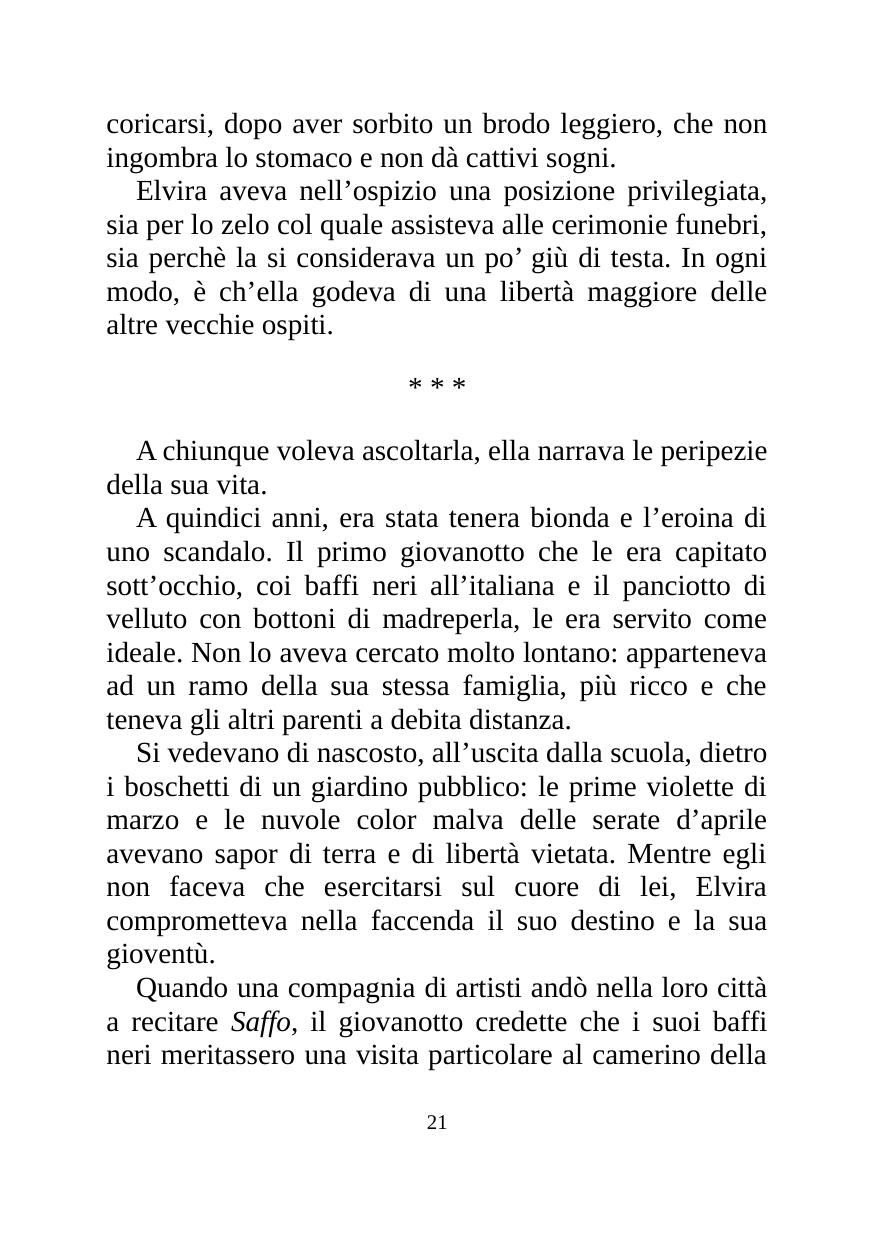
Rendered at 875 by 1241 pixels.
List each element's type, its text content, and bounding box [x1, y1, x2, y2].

text A quindici anni, era stata tenera bionda e l’eroina di uno scandalo. Il primo giovanotto che le era capitato sott’occhio, coi baffi neri all’italiana e il panciotto di velluto con bottoni di madreperla, le era servito come ideale. Non lo aveva cercato molto lontano: apparteneva ad un ramo della sua stessa famiglia, più ricco e che teneva gli altri parenti a debita distanza. [106, 501, 768, 735]
text * * * [106, 371, 768, 404]
text coricarsi, dopo aver sorbito un brodo leggiero, che non ingombra lo stomaco e non dà cattivi sogni. [106, 106, 768, 173]
text Quando una compagnia di artisti andò nella loro città a recitare Saffo, il giovanotto credette che i suoi baffi neri meritassero una visita particolare al camerino della [106, 970, 768, 1071]
text Si vedevano di nascosto, all’uscita dalla scuola, dietro i boschetti di un giardino pubblico: le prime violette di marzo e le nuvole color malva delle serate d’aprile avevano sapor di terra e di libertà vietata. Mentre egli non faceva che esercitarsi sul cuore di lei, Elvira comprometteva nella faccenda il suo destino e la sua gioventù. [106, 735, 768, 970]
text A chiunque voleva ascoltarla, ella narrava le peripezie della sua vita. [106, 433, 768, 501]
text Elvira aveva nell’ospizio una posizione privilegiata, sia per lo zelo col quale assisteva alle cerimonie funebri, sia perchè la si considerava un po’ giù di testa. In ogni modo, è ch’ella godeva di una libertà maggiore delle altre vecchie ospiti. [106, 173, 768, 341]
